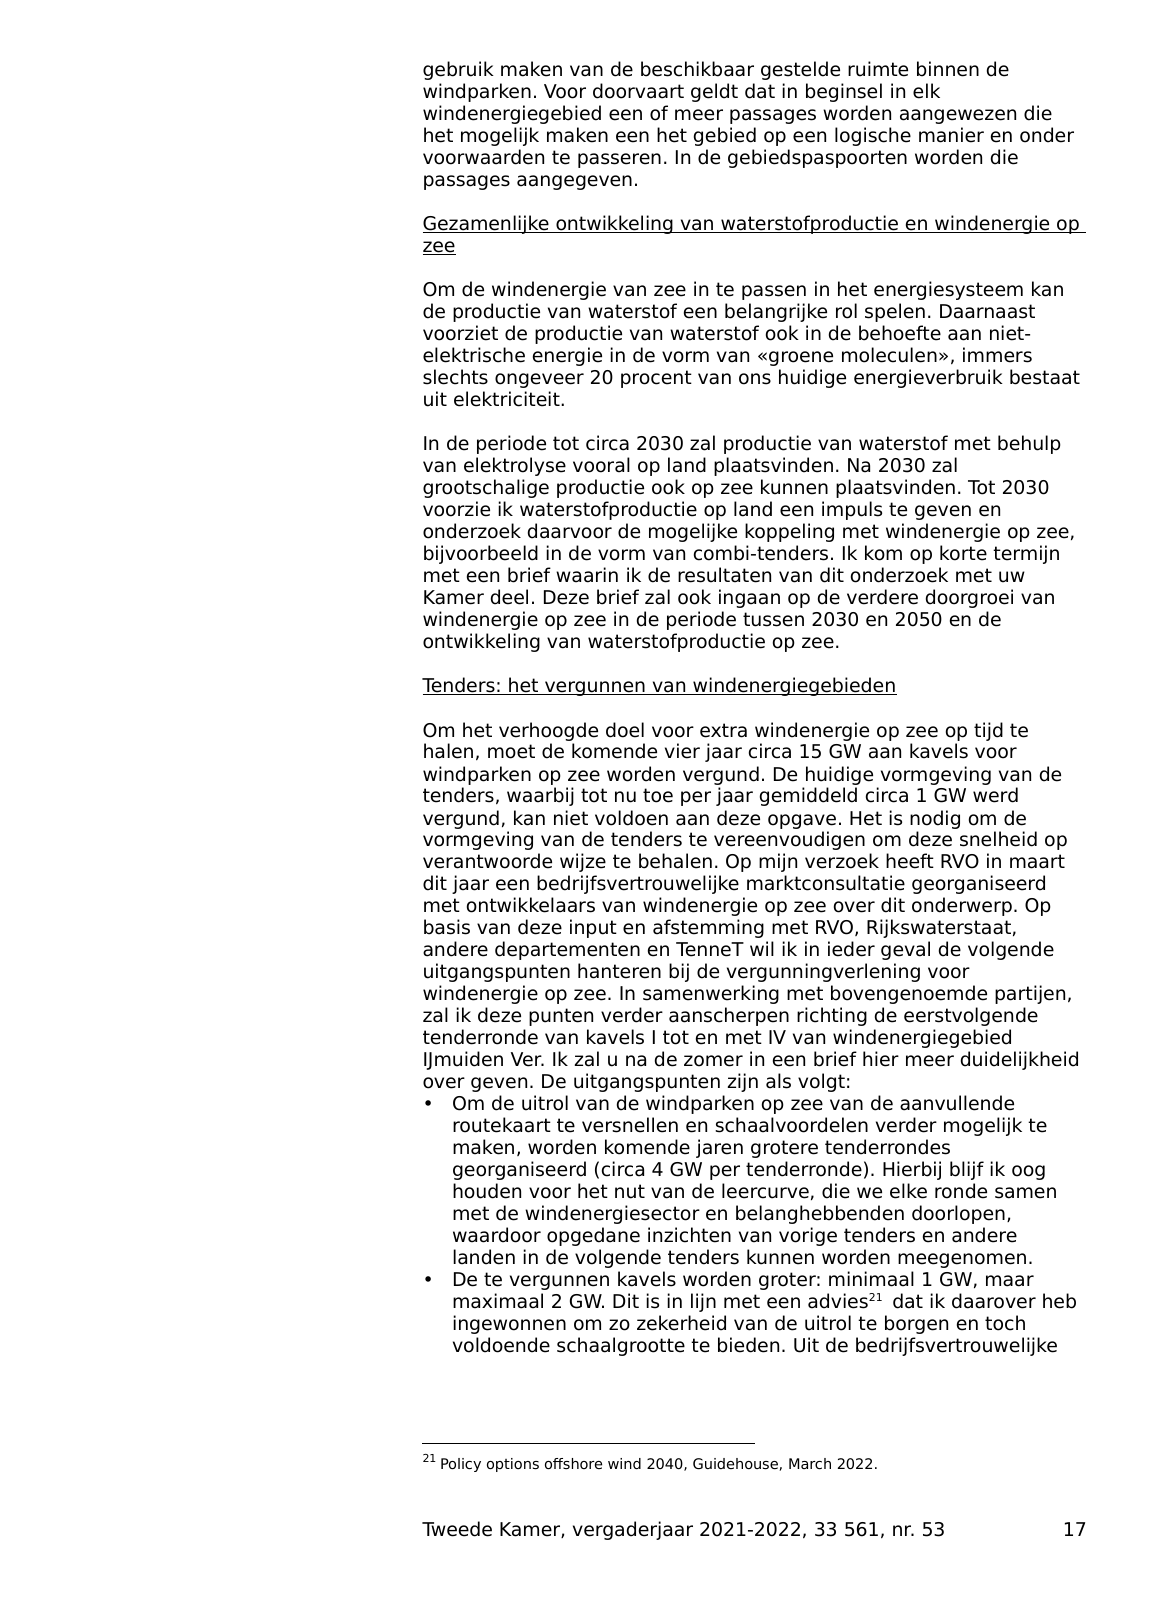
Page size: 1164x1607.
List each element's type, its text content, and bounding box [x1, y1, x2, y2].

text Om het verhoogde doel voor extra windenergie op zee op tijd te halen, moet de komende vier jaar circa 15 GW aan kavels voor windparken op zee worden vergund. De huidige vormgeving van de tenders, waarbij tot nu toe per jaar gemiddeld circa 1 GW werd vergund, kan niet voldoen aan deze opgave. Het is nodig om de vormgeving van de tenders te vereenvoudigen om deze snelheid op verantwoorde wijze te behalen. Op mijn verzoek heeft RVO in maart dit jaar een bedrijfsvertrouwelijke marktconsultatie georganiseerd met ontwikkelaars van windenergie op zee over dit onderwerp. Op basis van deze input en afstemming met RVO, Rijkswaterstaat, andere departementen en TenneT wil ik in ieder geval de volgende uitgangspunten hanteren bij de vergunningverlening voor windenergie op zee. In samenwerking met bovengenoemde partijen, zal ik deze punten verder aanscherpen richting de eerstvolgende tenderronde van kavels I tot en met IV van windenergiegebied IJmuiden Ver. Ik zal u na de zomer in een brief hier meer duidelijkheid over geven. De uitgangspunten zijn als volgt: [422, 719, 1087, 1093]
text In de periode tot circa 2030 zal productie van waterstof met behulp van elektrolyse vooral op land plaatsvinden. Na 2030 zal grootschalige productie ook op zee kunnen plaatsvinden. Tot 2030 voorzie ik waterstofproductie op land een impuls te geven en onderzoek daarvoor de mogelijke koppeling met windenergie op zee, bijvoorbeeld in de vorm van combi-tenders. Ik kom op korte termijn met een brief waarin ik de resultaten van dit onderzoek met uw Kamer deel. Deze brief zal ook ingaan op de verdere doorgroei van windenergie op zee in de periode tussen 2030 en 2050 en de ontwikkeling van waterstofproductie op zee. [422, 433, 1087, 653]
text Om de windenergie van zee in te passen in het energiesysteem kan de productie van waterstof een belangrijke rol spelen. Daarnaast voorziet de productie van waterstof ook in de behoefte aan niet-elektrische energie in de vorm van «groene moleculen», immers slechts ongeveer 20 procent van ons huidige energieverbruik bestaat uit elektriciteit. [422, 279, 1087, 411]
text • De te vergunnen kavels worden groter: minimaal 1 GW, maar maximaal 2 GW. Dit is in lijn met een advies dat ik daarover heb ingewonnen om zo zekerheid van de uitrol te borgen en toch voldoende schaalgrootte te bieden. Uit de bedrijfsvertrouwelijke [422, 1269, 1087, 1357]
subtitle Gezamenlijke ontwikkeling van waterstofproductie en windenergie op zee [422, 213, 1087, 257]
subtitle Tenders: het vergunnen van windenergiegebieden [422, 675, 1087, 697]
text • Om de uitrol van de windparken op zee van de aanvullende routekaart te versnellen en schaalvoordelen verder mogelijk te maken, worden komende jaren grotere tenderrondes georganiseerd (circa 4 GW per tenderronde). Hierbij blijf ik oog houden voor het nut van de leercurve, die we elke ronde samen met de windenergiesector en belanghebbenden doorlopen, waardoor opgedane inzichten van vorige tenders en andere landen in de volgende tenders kunnen worden meegenomen. [422, 1093, 1087, 1269]
text Policy options offshore wind 2040, Guidehouse, March 2022. [422, 1452, 1087, 1474]
text gebruik maken van de beschikbaar gestelde ruimte binnen de windparken. Voor doorvaart geldt dat in beginsel in elk windenergiegebied een of meer passages worden aangewezen die het mogelijk maken een het gebied op een logische manier en onder voorwaarden te passeren. In de gebiedspaspoorten worden die passages aangegeven. [422, 59, 1087, 191]
